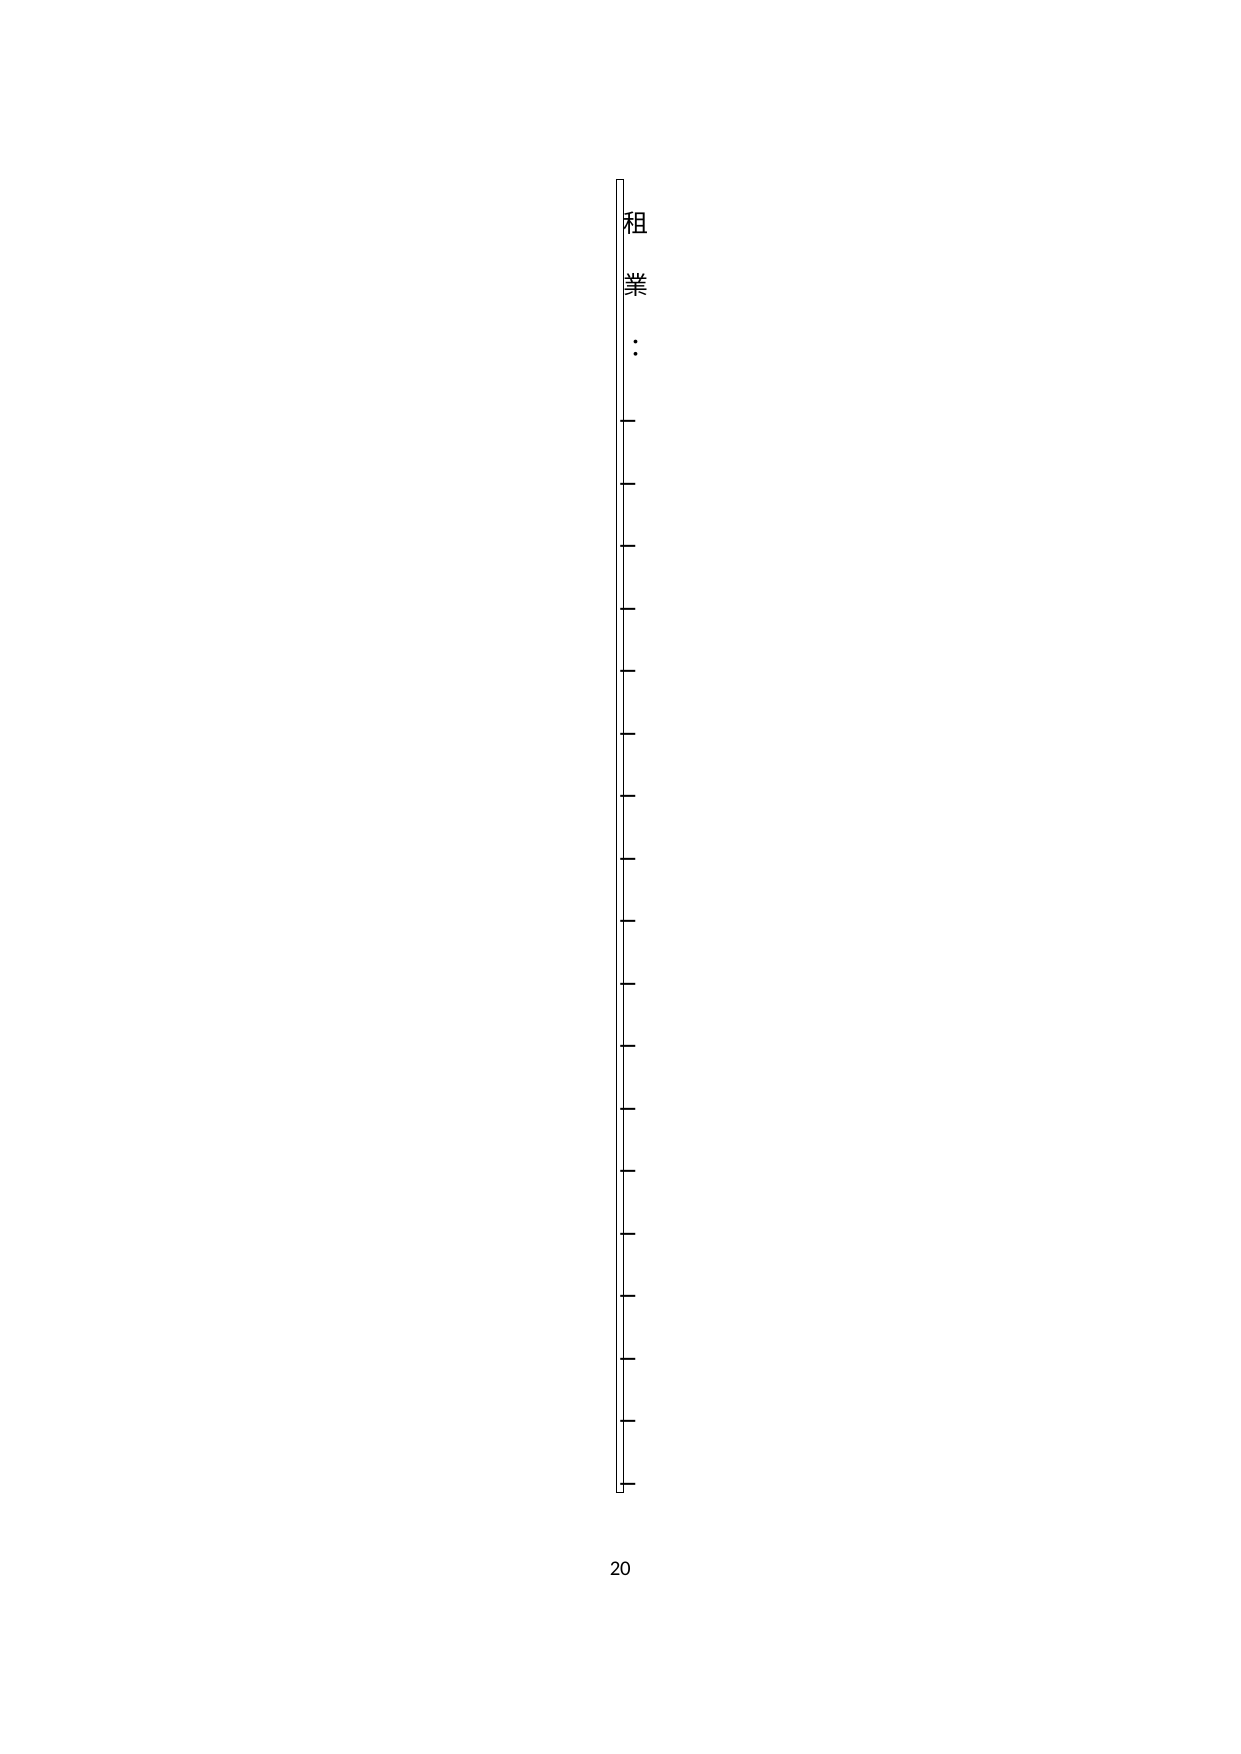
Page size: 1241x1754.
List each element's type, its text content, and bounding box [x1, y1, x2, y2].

table_cell 包租業：___________________ (簽章) 租賃住宅管理人員：___________________ (簽章) 承租人：___________________ (簽章) 簽章日期：______年______月______日 [617, 180, 623, 1492]
